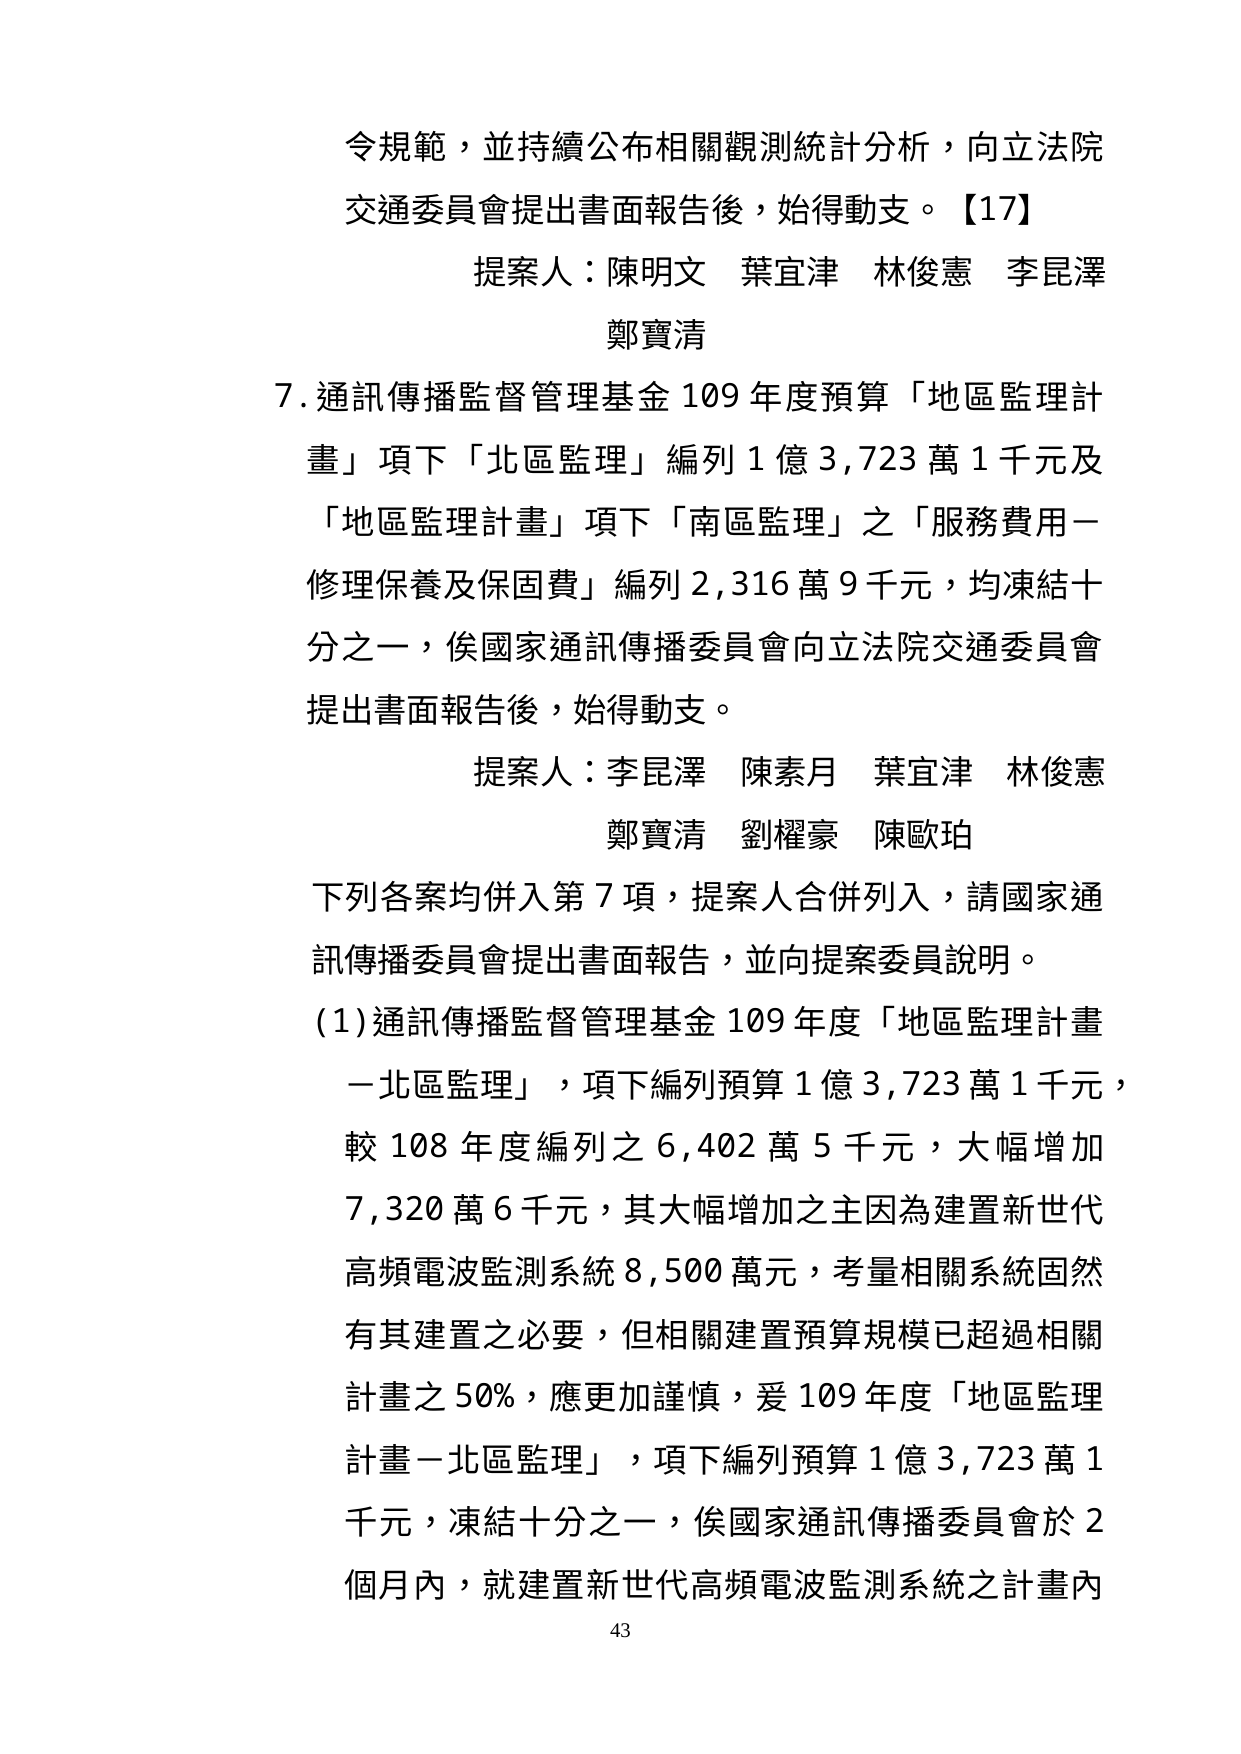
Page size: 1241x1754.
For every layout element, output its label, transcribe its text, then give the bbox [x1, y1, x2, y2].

text 令規範，並持續公布相關觀測統計分析，向立法院交通委員會提出書面報告後，始得動支。【17】 [311, 103, 1104, 228]
text (1)通訊傳播監督管理基金109年度「地區監理計畫－北區監理」，項下編列預算1億3,723萬1千元，較108年度編列之6,402萬5千元，大幅增加7,320萬6千元，其大幅增加之主因為建置新世代高頻電波監測系統8,500萬元，考量相關系統固然有其建置之必要，但相關建置預算規模已超過相關計畫之50%，應更加謹慎，爰109年度「地區監理計畫－北區監理」，項下編列預算1億3,723萬1千元，凍結十分之一，俟國家通訊傳播委員會於2個月內，就建置新世代高頻電波監測系統之計畫內容向立法院交通委員會提出明確說明書面報告後，始得動支。【18】 [311, 978, 1104, 1603]
text 提案人：李昆澤 陳素月 葉宜津 林俊憲 鄭寶清 劉櫂豪 陳歐珀 [473, 728, 1117, 853]
text 7.通訊傳播監督管理基金109年度預算「地區監理計畫」項下「北區監理」編列1億3,723萬1千元及「地區監理計畫」項下「南區監理」之「服務費用－修理保養及保固費」編列2,316萬9千元，均凍結十分之一，俟國家通訊傳播委員會向立法院交通委員會提出書面報告後，始得動支。 [273, 353, 1104, 728]
text 提案人：陳明文 葉宜津 林俊憲 李昆澤 鄭寶清 [473, 228, 1117, 353]
text 下列各案均併入第7項，提案人合併列入，請國家通訊傳播委員會提出書面報告，並向提案委員說明。 [311, 853, 1104, 978]
